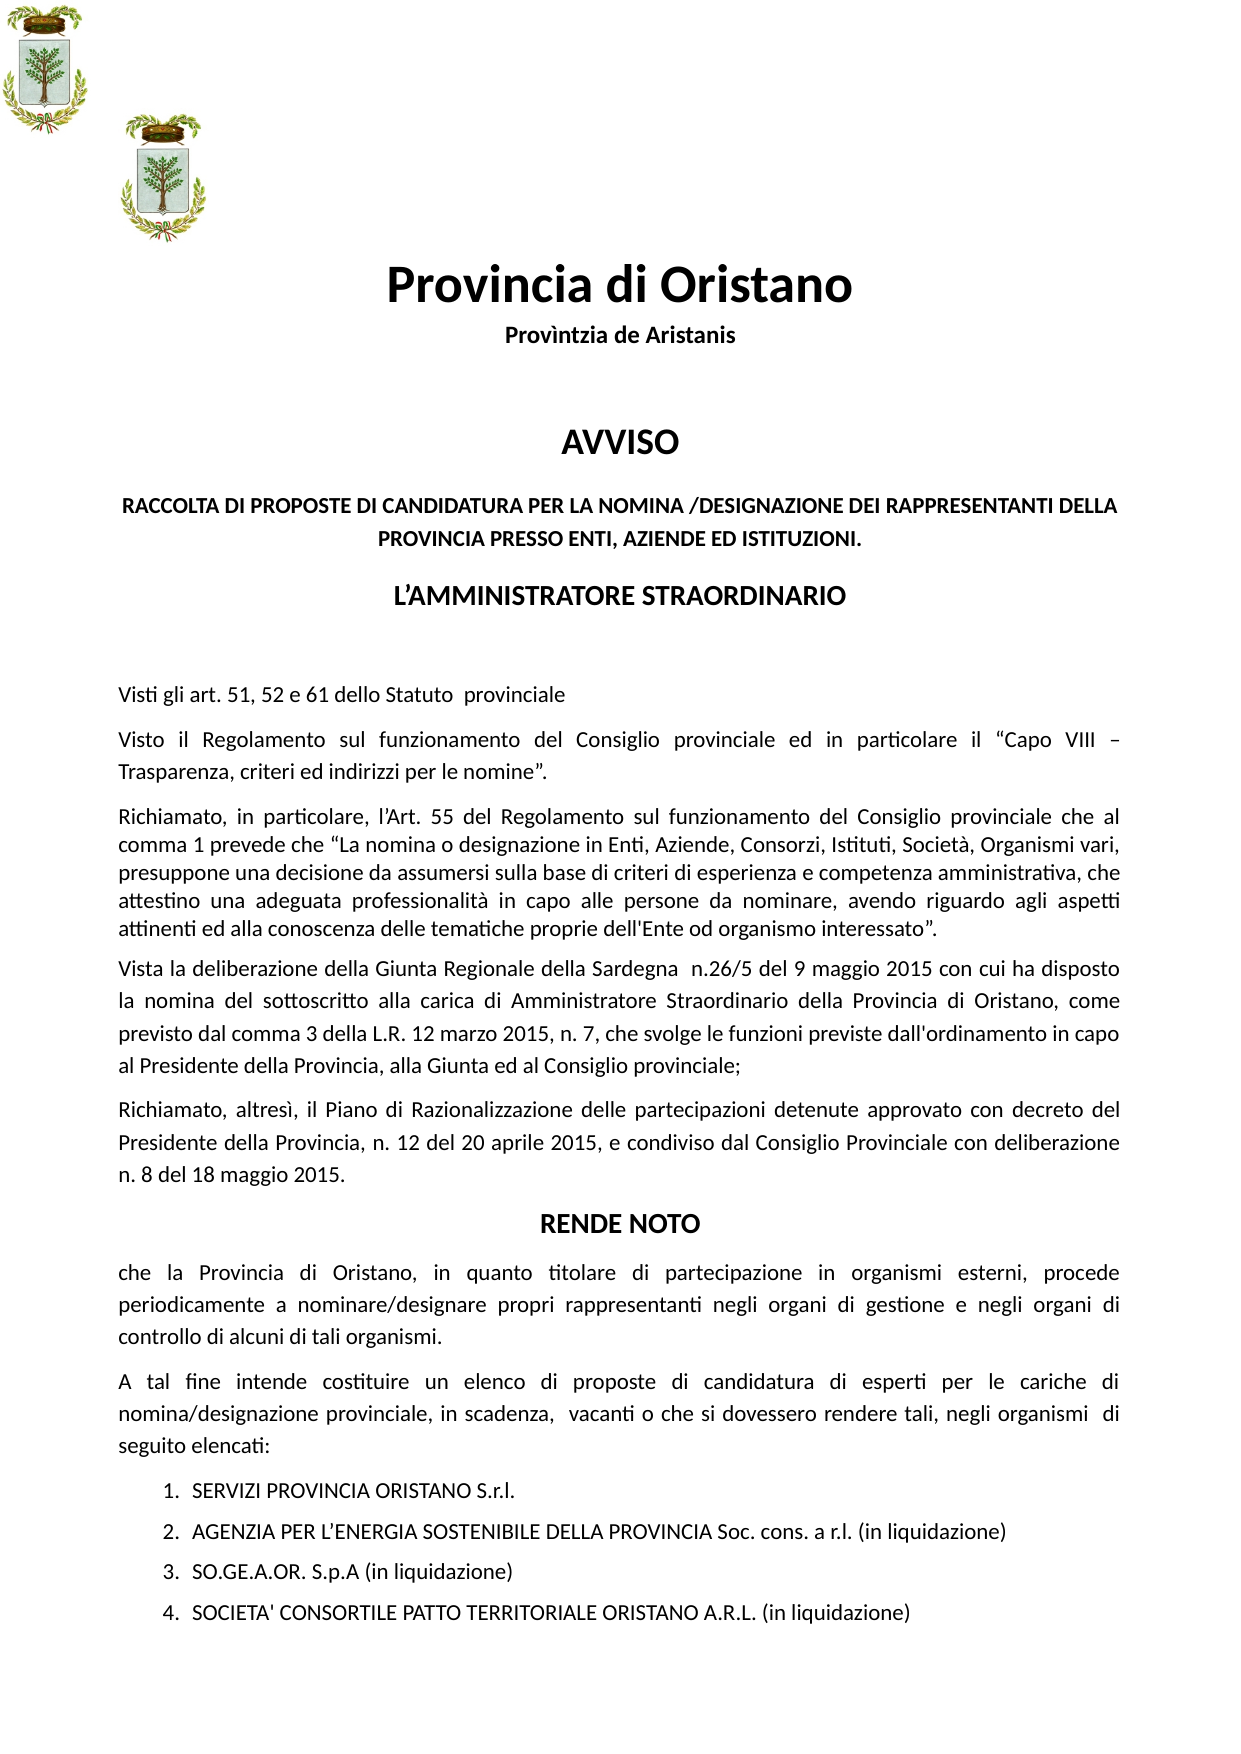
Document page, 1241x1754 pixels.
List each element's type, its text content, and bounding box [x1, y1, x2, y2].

list SO.GE.A.OR. S.p.A (in liquidazione) [162, 1557, 1122, 1585]
text Richiamato, altresì, il Piano di Razionalizzazione delle partecipazioni detenute approvato con decreto del Presidente della Provincia, n. 12 del 20 aprile 2015, e condiviso dal Consiglio Provinciale con deliberazione n. 8 del 18 maggio 2015. [118, 1096, 1122, 1188]
list AGENZIA PER L’ENERGIA SOSTENIBILE DELLA PROVINCIA Soc. cons. a r.l. (in liquidazione) [162, 1517, 1122, 1545]
text A tal fine intende costituire un elenco di proposte di candidatura di esperti per le cariche di nomina/designazione provinciale, in scadenza, vacanti o che si dovessero rendere tali, negli organismi di seguito elencati: [118, 1367, 1122, 1459]
list SOCIETA' CONSORTILE PATTO TERRITORIALE ORISTANO A.R.L. (in liquidazione) [162, 1598, 1122, 1626]
text RENDE NOTO [118, 1205, 1122, 1240]
text L’AMMINISTRATORE STRAORDINARIO [118, 577, 1122, 612]
text che la Provincia di Oristano, in quanto titolare di partecipazione in organismi esterni, procede periodicamente a nominare/designare propri rappresentanti negli organi di gestione e negli organi di controllo di alcuni di tali organismi. [118, 1258, 1122, 1351]
text Richiamato, in particolare, l’Art. 55 del Regolamento sul funzionamento del Consiglio provinciale che al comma 1 prevede che “La nomina o designazione in Enti, Aziende, Consorzi, Istituti, Società, Organismi vari, presuppone una decisione da assumersi sulla base di criteri di esperienza e competenza amministrativa, che attestino una adeguata professionalità in capo alle persone da nominare, avendo riguardo agli aspetti attinenti ed alla conoscenza delle tematiche proprie dell'Ente od organismo interessato”. [118, 802, 1122, 942]
text Visti gli art. 51, 52 e 61 dello Statuto provinciale [118, 680, 1122, 708]
text Vista la deliberazione della Giunta Regionale della Sardegna n.26/5 del 9 maggio 2015 con cui ha disposto la nomina del sottoscritto alla carica di Amministratore Straordinario della Provincia di Oristano, come previsto dal comma 3 della L.R. 12 marzo 2015, n. 7, che svolge le funzioni previste dall'ordinamento in capo al Presidente della Provincia, alla Giunta ed al Consiglio provinciale; [118, 954, 1122, 1079]
list SERVIZI PROVINCIA ORISTANO S.r.l. [162, 1476, 1122, 1504]
text Visto il Regolamento sul funzionamento del Consiglio provinciale ed in particolare il “Capo VIII – Trasparenza, criteri ed indirizzi per le nomine”. [118, 725, 1122, 785]
text RACCOLTA DI PROPOSTE DI CANDIDATURA PER LA NOMINA /DESIGNAZIONE DEI RAPPRESENTANTI DELLA PROVINCIA PRESSO ENTI, AZIENDE ED ISTITUZIONI. [118, 492, 1122, 552]
text AVVISO [118, 418, 1122, 464]
